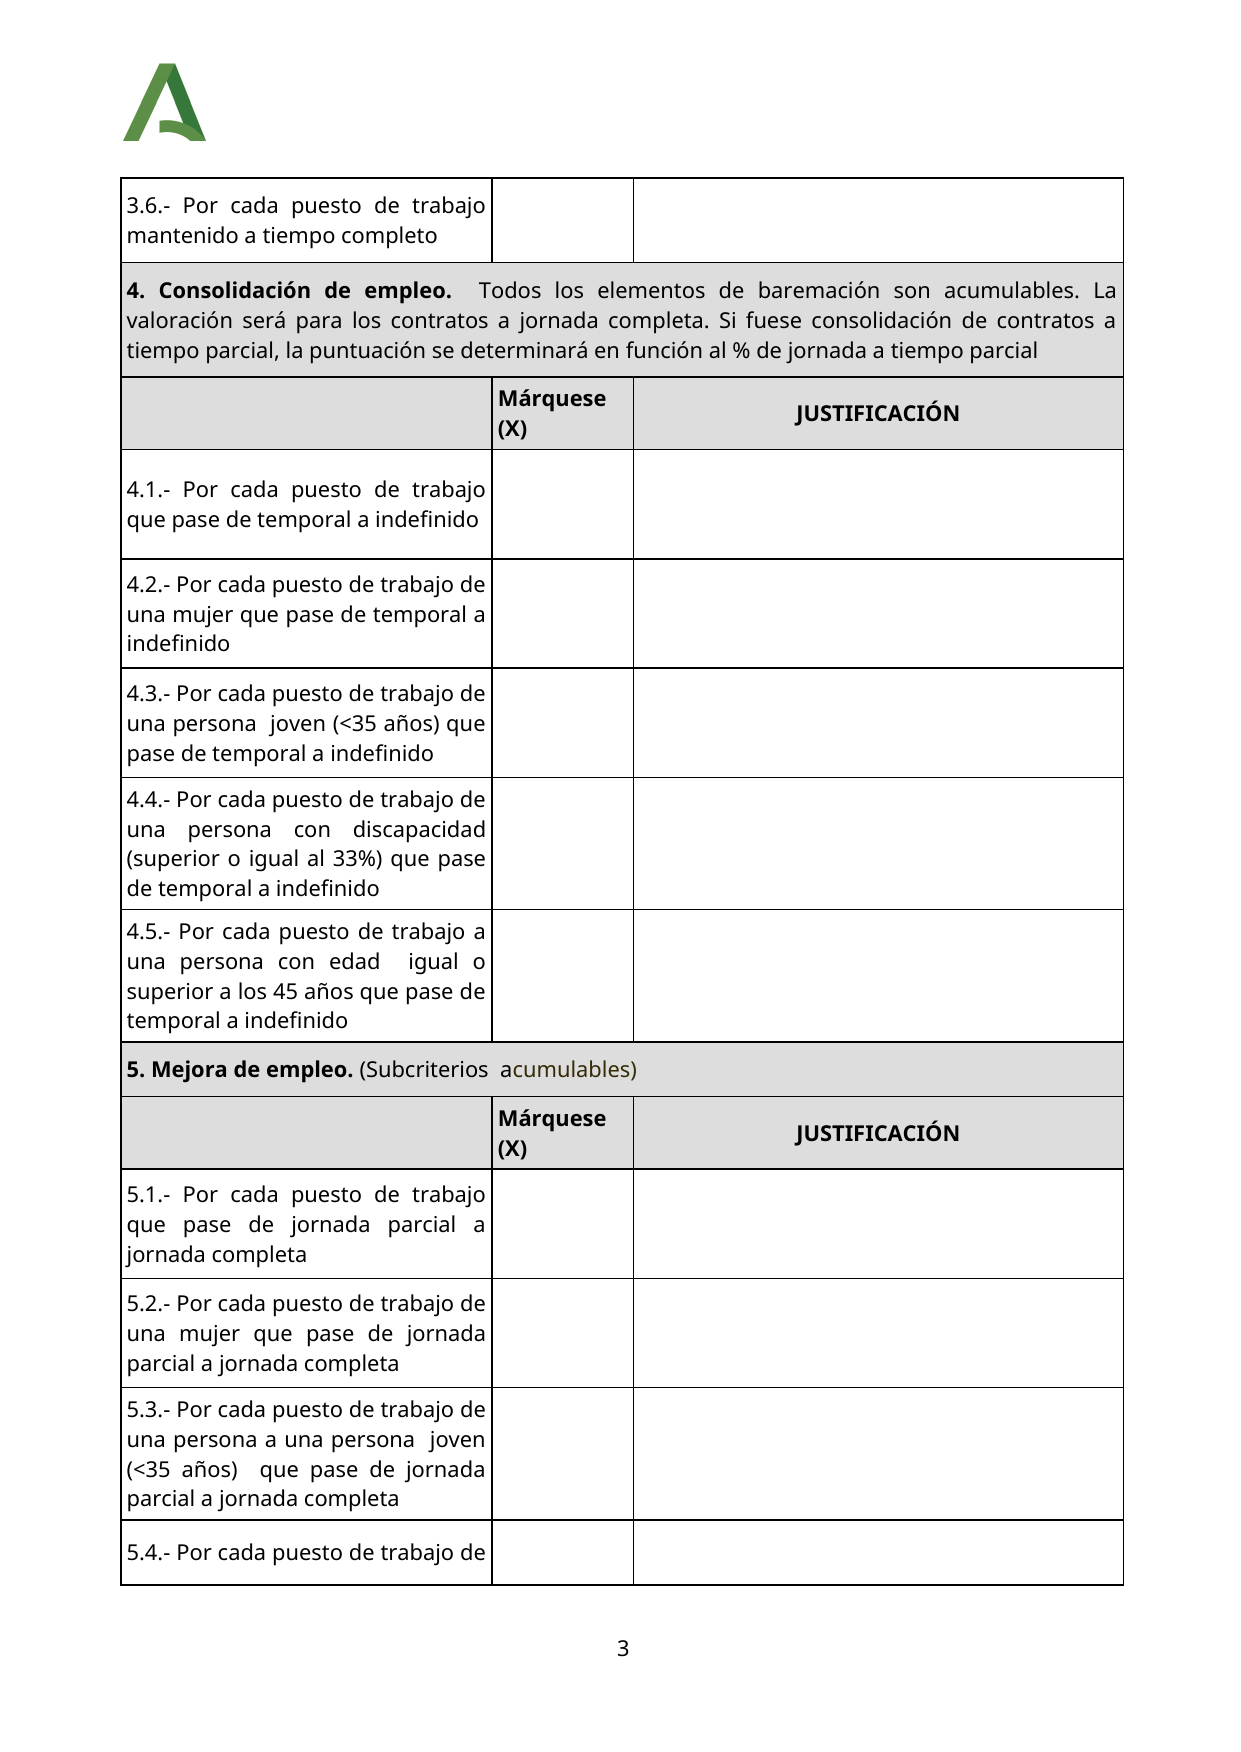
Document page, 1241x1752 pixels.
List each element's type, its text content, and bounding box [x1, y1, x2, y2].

table_cell 5.3.- Por cada puesto de trabajo de una persona a una persona joven (<35 años) que pase de jornada parcial a jornada completa [122, 1388, 491, 1519]
picture [118, 59, 211, 146]
table_cell 5. Mejora de empleo. (Subcriterios acumulables) [122, 1043, 1123, 1096]
table_cell Márquese (X) [493, 378, 633, 449]
table_cell 5.1.- Por cada puesto de trabajo que pase de jornada parcial a jornada completa [122, 1170, 491, 1277]
table_cell [493, 179, 633, 262]
table_cell 4.1.- Por cada puesto de trabajo que pase de temporal a indefinido [122, 450, 491, 558]
table_cell [634, 910, 1123, 1041]
table_cell [122, 1097, 491, 1168]
table_cell Márquese (X) [493, 1097, 633, 1168]
table_cell 4.3.- Por cada puesto de trabajo de una persona joven (<35 años) que pase de temporal a indefinido [122, 669, 491, 777]
table_cell 4.4.- Por cada puesto de trabajo de una persona con discapacidad (superior o igual al 33%) que pase de temporal a indefinido [122, 778, 491, 909]
table_cell [634, 1170, 1123, 1277]
table_cell [634, 1279, 1123, 1387]
table_cell [493, 1279, 633, 1387]
table_cell 4. Consolidación de empleo. Todos los elementos de baremación son acumulables. La valoración será para los contratos a jornada completa. Si fuese consolidación de contratos a tiempo parcial, la puntuación se determinará en función al % de jornada a tiempo parcial [122, 263, 1123, 376]
table_cell JUSTIFICACIÓN [634, 1097, 1123, 1168]
table_cell 4.5.- Por cada puesto de trabajo a una persona con edad igual o superior a los 45 años que pase de temporal a indefinido [122, 910, 491, 1041]
table_cell [493, 1521, 633, 1584]
table_cell [493, 669, 633, 777]
table_cell 5.4.- Por cada puesto de trabajo de [122, 1521, 491, 1584]
table_cell [493, 910, 633, 1041]
table_cell [634, 1388, 1123, 1519]
table_cell 3.6.- Por cada puesto de trabajo mantenido a tiempo completo [122, 179, 491, 262]
table_cell [634, 560, 1123, 667]
table_cell [493, 1388, 633, 1519]
table_cell JUSTIFICACIÓN [634, 378, 1123, 449]
table_cell [493, 450, 633, 558]
table_cell [634, 778, 1123, 909]
table_cell [634, 669, 1123, 777]
table_cell [493, 778, 633, 909]
table_cell 4.2.- Por cada puesto de trabajo de una mujer que pase de temporal a indefinido [122, 560, 491, 667]
table_cell [122, 378, 491, 449]
table_cell [634, 1521, 1123, 1584]
table_cell 5.2.- Por cada puesto de trabajo de una mujer que pase de jornada parcial a jornada completa [122, 1279, 491, 1387]
table_cell [634, 450, 1123, 558]
table_cell [493, 1170, 633, 1277]
table_cell [634, 179, 1123, 262]
table_cell [493, 560, 633, 667]
